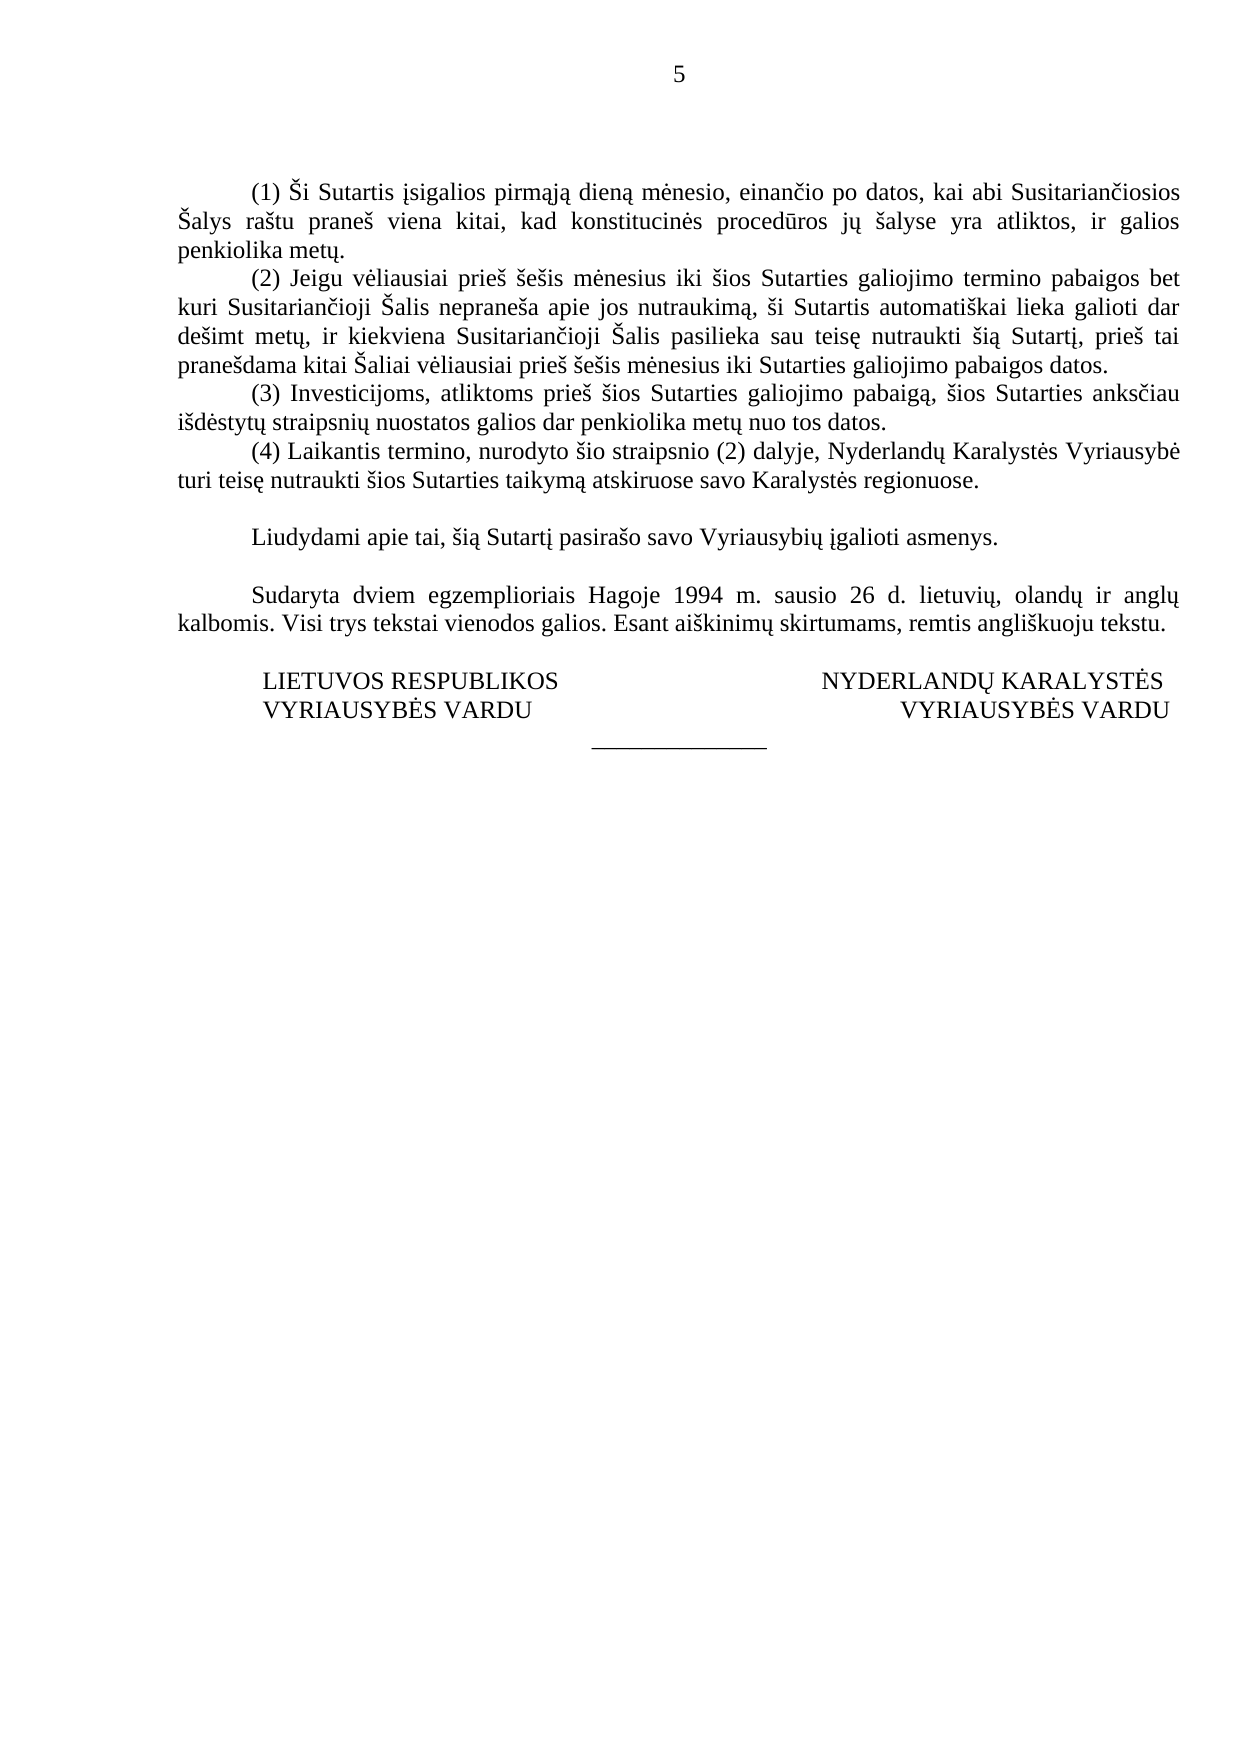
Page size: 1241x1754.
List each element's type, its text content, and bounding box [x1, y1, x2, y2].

table_header NYDERLANDŲ KARALYSTĖS [679, 666, 1181, 695]
table_header LIETUVOS RESPUBLIKOS [177, 666, 679, 695]
text Sudaryta dviem egzemplioriais Hagoje 1994 m. sausio 26 d. lietuvių, olandų ir anglų kalbomis. Visi trys tekstai vienodos galios. Esant aiškinimų skirtumams, remtis angliškuoju tekstu. [177, 580, 1181, 637]
text (1) Ši Sutartis įsigalios pirmąją dieną mėnesio, einančio po datos, kai abi Susitariančiosios Šalys raštu praneš viena kitai, kad konstitucinės procedūros jų šalyse yra atliktos, ir galios penkiolika metų. [177, 177, 1181, 263]
table_cell VYRIAUSYBĖS VARDU [177, 695, 679, 723]
table_cell VYRIAUSYBĖS VARDU [679, 695, 1181, 723]
text (2) Jeigu vėliausiai prieš šešis mėnesius iki šios Sutarties galiojimo termino pabaigos bet kuri Susitariančioji Šalis nepraneša apie jos nutraukimą, ši Sutartis automatiškai lieka galioti dar dešimt metų, ir kiekviena Susitariančioji Šalis pasilieka sau teisę nutraukti šią Sutartį, prieš tai pranešdama kitai Šaliai vėliausiai prieš šešis mėnesius iki Sutarties galiojimo pabaigos datos. [177, 263, 1181, 378]
text (4) Laikantis termino, nurodyto šio straipsnio (2) dalyje, Nyderlandų Karalystės Vyriausybė turi teisę nutraukti šios Sutarties taikymą atskiruose savo Karalystės regionuose. [177, 436, 1181, 493]
text (3) Investicijoms, atliktoms prieš šios Sutarties galiojimo pabaigą, šios Sutarties anksčiau išdėstytų straipsnių nuostatos galios dar penkiolika metų nuo tos datos. [177, 378, 1181, 436]
text Liudydami apie tai, šią Sutartį pasirašo savo Vyriausybių įgalioti asmenys. [177, 522, 1181, 551]
text ______________ [177, 723, 1181, 752]
